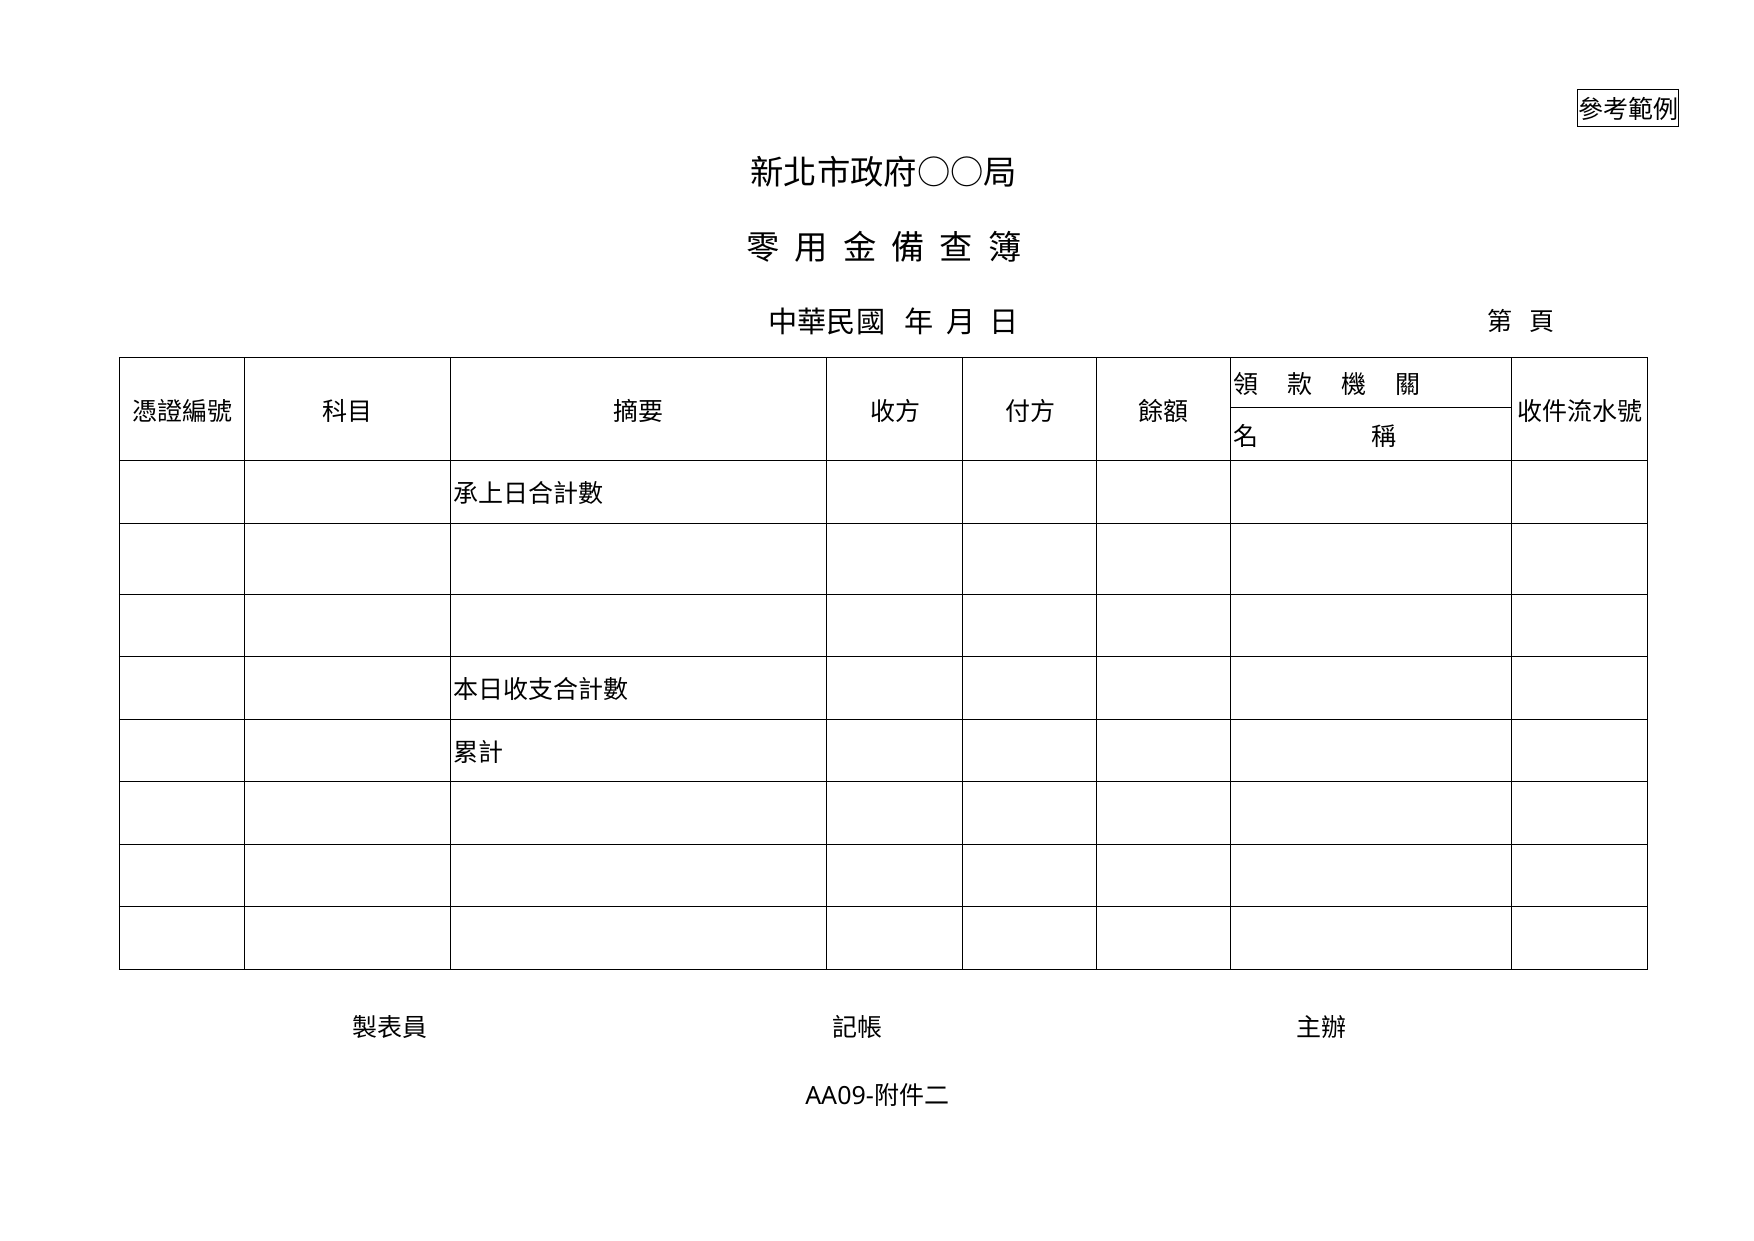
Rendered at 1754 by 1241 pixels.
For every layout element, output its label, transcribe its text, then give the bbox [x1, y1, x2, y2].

table_cell [827, 907, 962, 969]
table_cell [963, 595, 1096, 656]
table_cell [106, 781, 119, 844]
table_cell [1512, 524, 1647, 594]
table_cell [106, 282, 119, 357]
table_cell [281, 970, 450, 1007]
table_cell [827, 782, 962, 844]
table_cell 憑證編號 [120, 358, 244, 460]
table_cell 本日收支合計數 [451, 657, 826, 719]
table_cell [119, 970, 244, 1007]
table_cell [451, 595, 826, 656]
table_cell [963, 461, 1096, 523]
table_cell [1097, 657, 1230, 719]
table_cell [106, 719, 119, 781]
table_cell [963, 845, 1096, 906]
table_cell [1231, 595, 1511, 656]
table_cell 摘要 [451, 358, 826, 460]
table_cell [245, 524, 450, 594]
table_cell [120, 461, 244, 523]
table_cell [1097, 595, 1230, 656]
table_cell 收件流水號 [1512, 358, 1647, 460]
table_cell [120, 657, 244, 719]
table_cell 付方 [963, 358, 1096, 460]
table_cell [1097, 461, 1230, 523]
table_cell [451, 524, 826, 594]
table_cell [1512, 782, 1647, 844]
table_cell [1097, 907, 1230, 969]
table_cell 第 頁 [1322, 282, 1648, 357]
table_cell [1231, 1007, 1279, 1045]
table_cell [1512, 657, 1647, 719]
table_cell [1231, 720, 1511, 781]
table_cell [827, 595, 962, 656]
table_cell [498, 1007, 818, 1045]
table_cell 中華民國 年 月 日 [465, 282, 1322, 357]
table_cell [244, 970, 281, 1007]
table_cell [106, 523, 119, 594]
table_cell [1231, 782, 1511, 844]
table_cell [1231, 970, 1279, 1007]
table_cell [963, 970, 1097, 1007]
table_cell [119, 1007, 244, 1045]
table_cell [106, 906, 119, 969]
table_cell [1512, 845, 1647, 906]
table_cell [827, 461, 962, 523]
table_cell [1512, 1007, 1648, 1045]
table_cell 製表員 [281, 1007, 498, 1045]
table_cell 收方 [827, 358, 962, 460]
table_cell [119, 282, 465, 357]
table_cell [245, 845, 450, 906]
table_cell [106, 594, 119, 656]
table_cell [245, 657, 450, 719]
table_cell [120, 720, 244, 781]
table_cell [106, 407, 119, 460]
table_cell [1363, 1007, 1512, 1045]
table_cell 餘額 [1097, 358, 1230, 460]
table_cell [1097, 845, 1230, 906]
table_cell [244, 1007, 281, 1045]
table_cell 主辦 [1279, 1007, 1363, 1045]
table_cell [120, 524, 244, 594]
table_cell [120, 595, 244, 656]
table_cell [1231, 907, 1511, 969]
table_cell [245, 595, 450, 656]
table_cell [818, 970, 827, 1007]
table_cell [106, 969, 119, 1007]
table_cell [1097, 970, 1231, 1007]
table_cell [1097, 1007, 1231, 1045]
table_cell [897, 1007, 963, 1045]
table_cell [106, 844, 119, 906]
table_cell [498, 970, 818, 1007]
table_cell [451, 907, 826, 969]
table_cell [106, 357, 119, 407]
table_cell [827, 720, 962, 781]
table_cell [245, 720, 450, 781]
table_cell [106, 656, 119, 719]
table_cell 科目 [245, 358, 450, 460]
table_cell [245, 461, 450, 523]
table_cell [451, 845, 826, 906]
table_cell [120, 782, 244, 844]
table_cell [120, 845, 244, 906]
table_cell 記帳 [818, 1007, 897, 1045]
table_cell [120, 907, 244, 969]
table_cell [1363, 970, 1512, 1007]
table_cell [827, 845, 962, 906]
table_cell [1097, 524, 1230, 594]
table_cell [245, 907, 450, 969]
table_header 新北市政府○○局 零用金備查簿 [119, 132, 1648, 282]
table_cell [106, 1007, 119, 1045]
table_cell [1231, 657, 1511, 719]
table_cell [963, 657, 1096, 719]
table_cell [1231, 461, 1511, 523]
table_cell 名稱 [1231, 408, 1511, 460]
table_cell [963, 1007, 1097, 1045]
table_cell 累計 [451, 720, 826, 781]
table_cell [1512, 595, 1647, 656]
table_cell [1279, 970, 1322, 1007]
table_cell [1322, 970, 1363, 1007]
table_cell [1097, 720, 1230, 781]
table_cell [897, 970, 963, 1007]
table_cell [827, 524, 962, 594]
table_cell 承上日合計數 [451, 461, 826, 523]
table_cell [963, 907, 1096, 969]
table_header [106, 132, 119, 282]
table_cell [1512, 720, 1647, 781]
table_cell [1512, 970, 1648, 1007]
table_cell [1231, 845, 1511, 906]
table_cell [963, 524, 1096, 594]
table_cell [1097, 782, 1230, 844]
table_cell [245, 782, 450, 844]
table_cell [450, 970, 465, 1007]
table_cell [465, 970, 498, 1007]
table_cell [963, 720, 1096, 781]
table_cell [963, 782, 1096, 844]
table_cell [1231, 524, 1511, 594]
table_cell [451, 782, 826, 844]
table_cell [827, 657, 962, 719]
table_cell 領款機關 [1231, 358, 1511, 407]
table_cell [1512, 907, 1647, 969]
table_cell [1512, 461, 1647, 523]
table_cell [827, 970, 897, 1007]
table_cell [106, 460, 119, 523]
